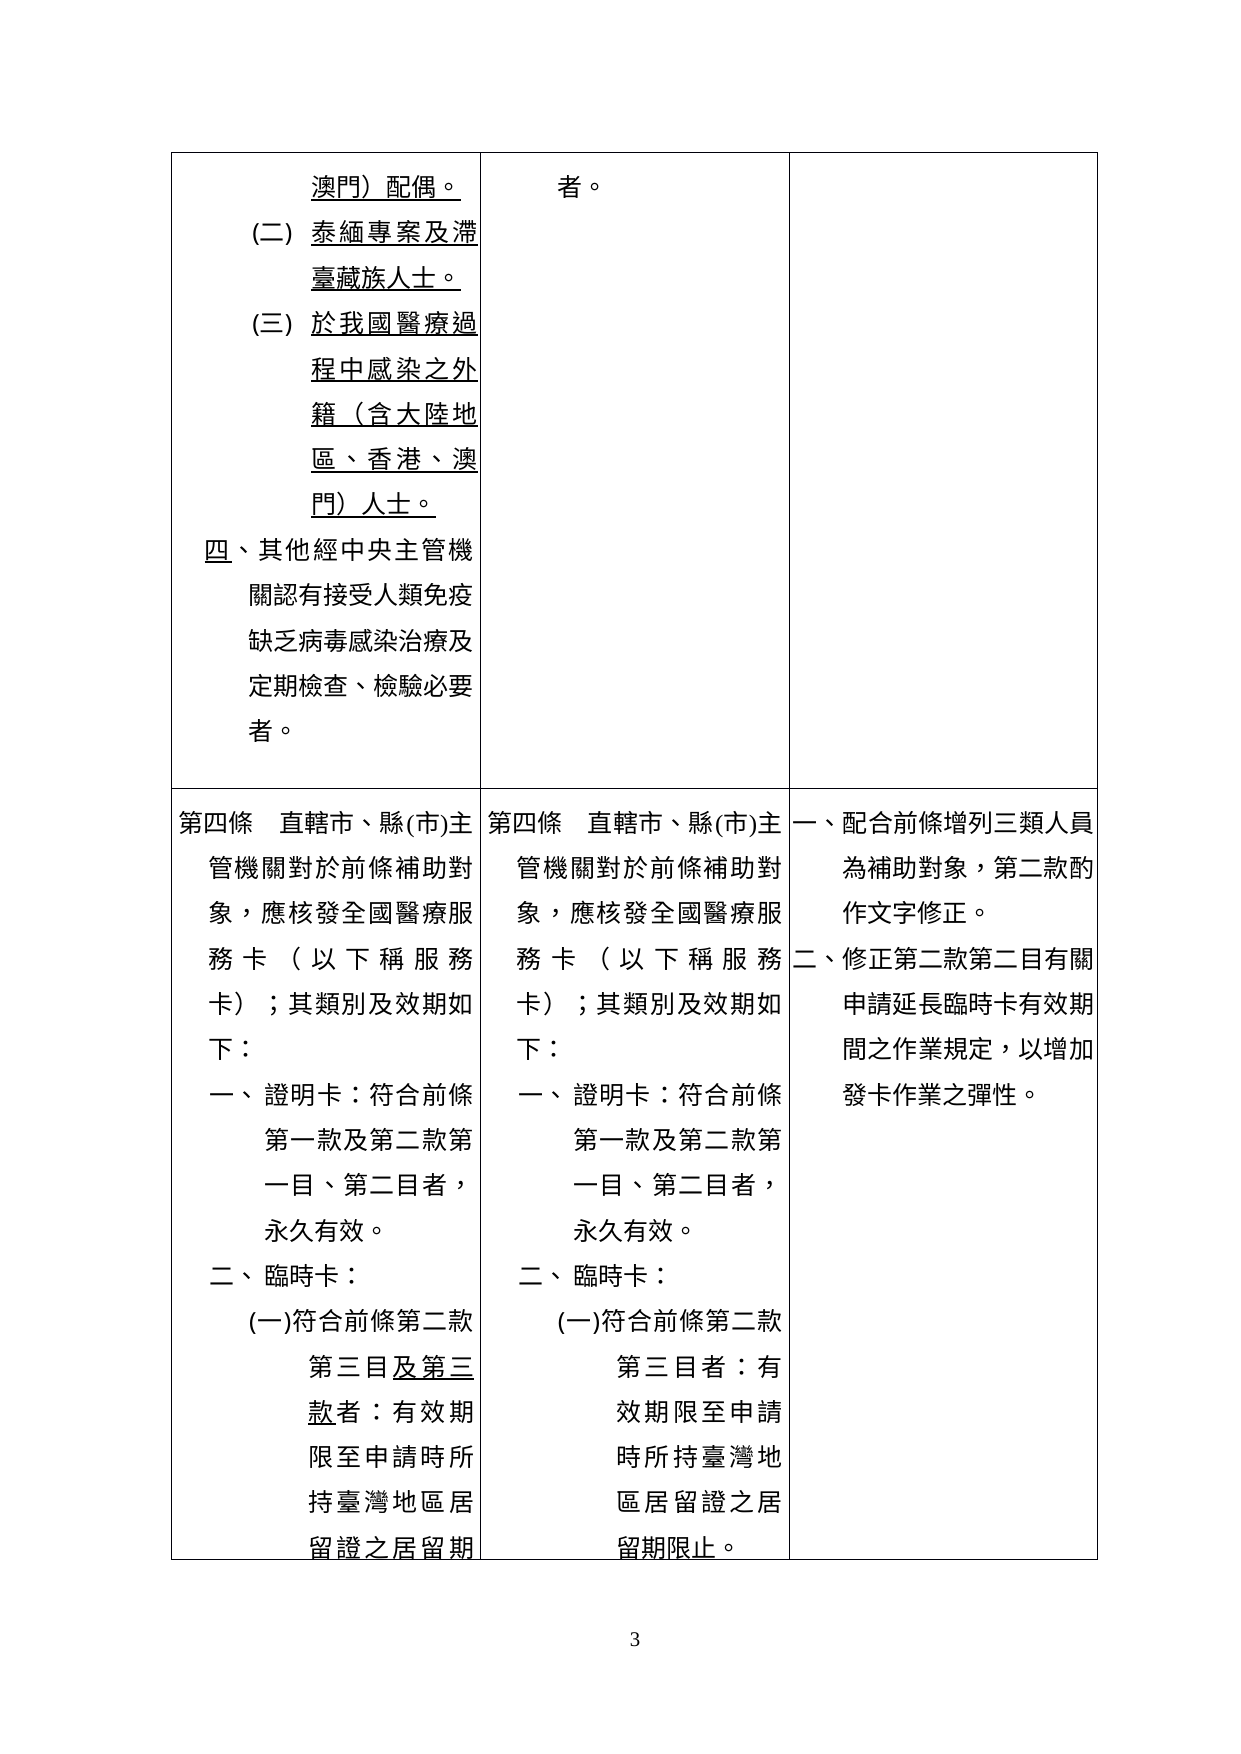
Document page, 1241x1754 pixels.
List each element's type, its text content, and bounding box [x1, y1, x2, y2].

table_cell 第四條 直轄市、縣(市)主管機關對於前條補助對象，應核發全國醫療服務卡（以下稱服務卡）；其類別及效期如下： 證明卡：符合前條第一款及第二款第一目、第二目者，永久有效。 臨時卡： (一)符合前條第二款第三目者：有效期限至申請時所持臺灣地區居留證之居留期限止。 [481, 789, 789, 1559]
table_cell 第四條 直轄市、縣(市)主管機關對於前條補助對象，應核發全國醫療服務卡（以下稱服務卡）；其類別及效期如下： 證明卡：符合前條第一款及第二款第一目、第二目者，永久有效。 臨時卡： (一)符合前條第二款第三目及第三款者：有效期限至申請時所持臺灣地區居留證之居留期 [172, 789, 480, 1559]
table_cell 配合前條增列三類人員為補助對象，第二款酌作文字修正。 修正第二款第二目有關申請延長臨時卡有效期間之作業規定，以增加發卡作業之彈性。 [790, 789, 1097, 1559]
table_cell 第三條 本辦法補助對象，為經醫事人員通報主管機關之感染人類免疫缺乏病毒，且符合下列資格之一者： 一、有戶籍國民。 二、本條例一百零四年二月六日修正生效前，經中央主管機關核准申覆在案之下列三類人員： (一)受我國籍配偶感染之外籍（含大陸地區、香港、澳門）配偶。 (二)於我國醫療過程中感染之外籍（含大陸地區、香港、澳門）配偶。 (三)在臺灣地區合法居留之我國無戶籍國民。 三、在臺灣地區合法居留之下列三類人員： 外籍（含大陸地區、香港、澳門）配偶。 泰緬專案及滯臺藏族人士。 於我國醫療過程中感染之外籍（含大陸地區、香港、澳門）人士。 四、其他經中央主管機關認有接受人類免疫缺乏病毒感染治療及定期檢查、檢驗必要者。 [172, 153, 480, 787]
table_cell 者。 [481, 153, 789, 787]
table_cell [790, 153, 1097, 787]
